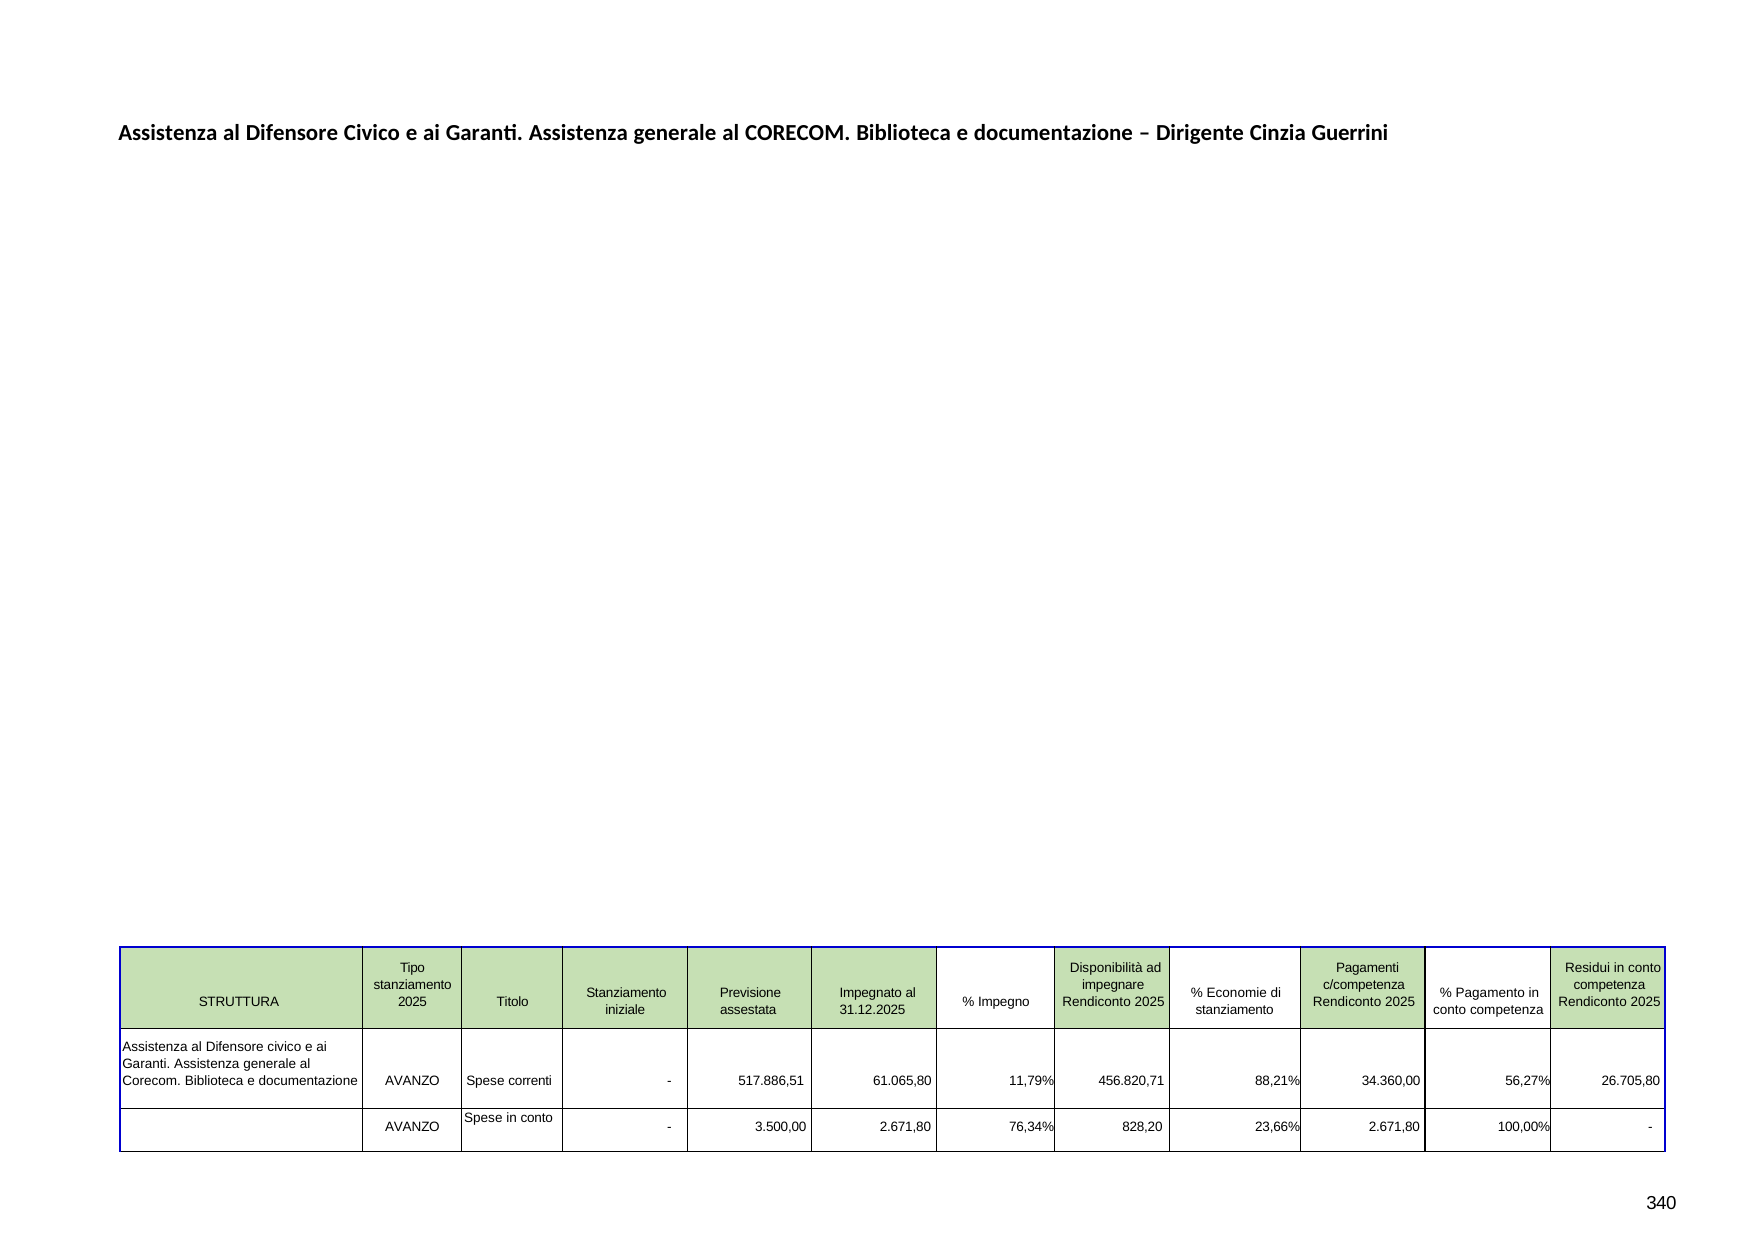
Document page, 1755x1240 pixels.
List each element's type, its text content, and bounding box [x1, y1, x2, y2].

table_cell Spese correnti [462, 1029, 562, 1108]
table_header Previsione assestata [688, 948, 811, 1028]
table_cell 2.671,80 [1301, 1109, 1424, 1151]
table_header % Impegno [937, 948, 1054, 1028]
table_header Disponibilità ad impegnare Rendiconto 2025 [1055, 948, 1169, 1028]
table_cell 56,27% [1426, 1029, 1550, 1108]
table_cell 828,20 [1055, 1109, 1169, 1151]
table_header Residui in conto competenza Rendiconto 2025 [1551, 948, 1664, 1028]
table_header STRUTTURA [121, 948, 362, 1028]
table_cell 88,21% [1170, 1029, 1300, 1108]
table_cell 23,66% [1170, 1109, 1300, 1151]
table_header Stanziamento iniziale [563, 948, 687, 1028]
subtitle Assistenza al Difensore Civico e ai Garanti. Assistenza generale al CORECOM. Biblioteca e documentazione – Dirigente Cinzia Guerrini [118, 118, 1710, 146]
table_header Titolo [462, 948, 562, 1028]
table_header Pagamenti c/competenza Rendiconto 2025 [1301, 948, 1424, 1028]
table_cell AVANZO [363, 1109, 461, 1151]
table_cell - [563, 1029, 687, 1108]
table_cell 26.705,80 [1551, 1029, 1664, 1108]
table_cell 3.500,00 [688, 1109, 811, 1151]
table_cell 61.065,80 [812, 1029, 936, 1108]
table_cell [121, 1109, 362, 1151]
table_cell 34.360,00 [1301, 1029, 1424, 1108]
table_header % Economie di stanziamento [1170, 948, 1300, 1028]
table_cell - [563, 1109, 687, 1151]
table_cell - [1551, 1109, 1664, 1151]
table_cell 11,79% [937, 1029, 1054, 1108]
table_cell Assistenza al Difensore civico e ai Garanti. Assistenza generale al Corecom. Biblioteca e documentazione [121, 1029, 362, 1108]
table_cell Spese in conto [462, 1109, 562, 1151]
table_cell 76,34% [937, 1109, 1054, 1151]
table_cell AVANZO [363, 1029, 461, 1108]
table_cell 100,00% [1426, 1109, 1550, 1151]
table_cell 456.820,71 [1055, 1029, 1169, 1108]
table_cell 2.671,80 [812, 1109, 936, 1151]
table_header % Pagamento in conto competenza [1426, 948, 1550, 1028]
table_cell 517.886,51 [688, 1029, 811, 1108]
table_header Tipo stanziamento 2025 [363, 948, 461, 1028]
table_header Impegnato al 31.12.2025 [812, 948, 936, 1028]
